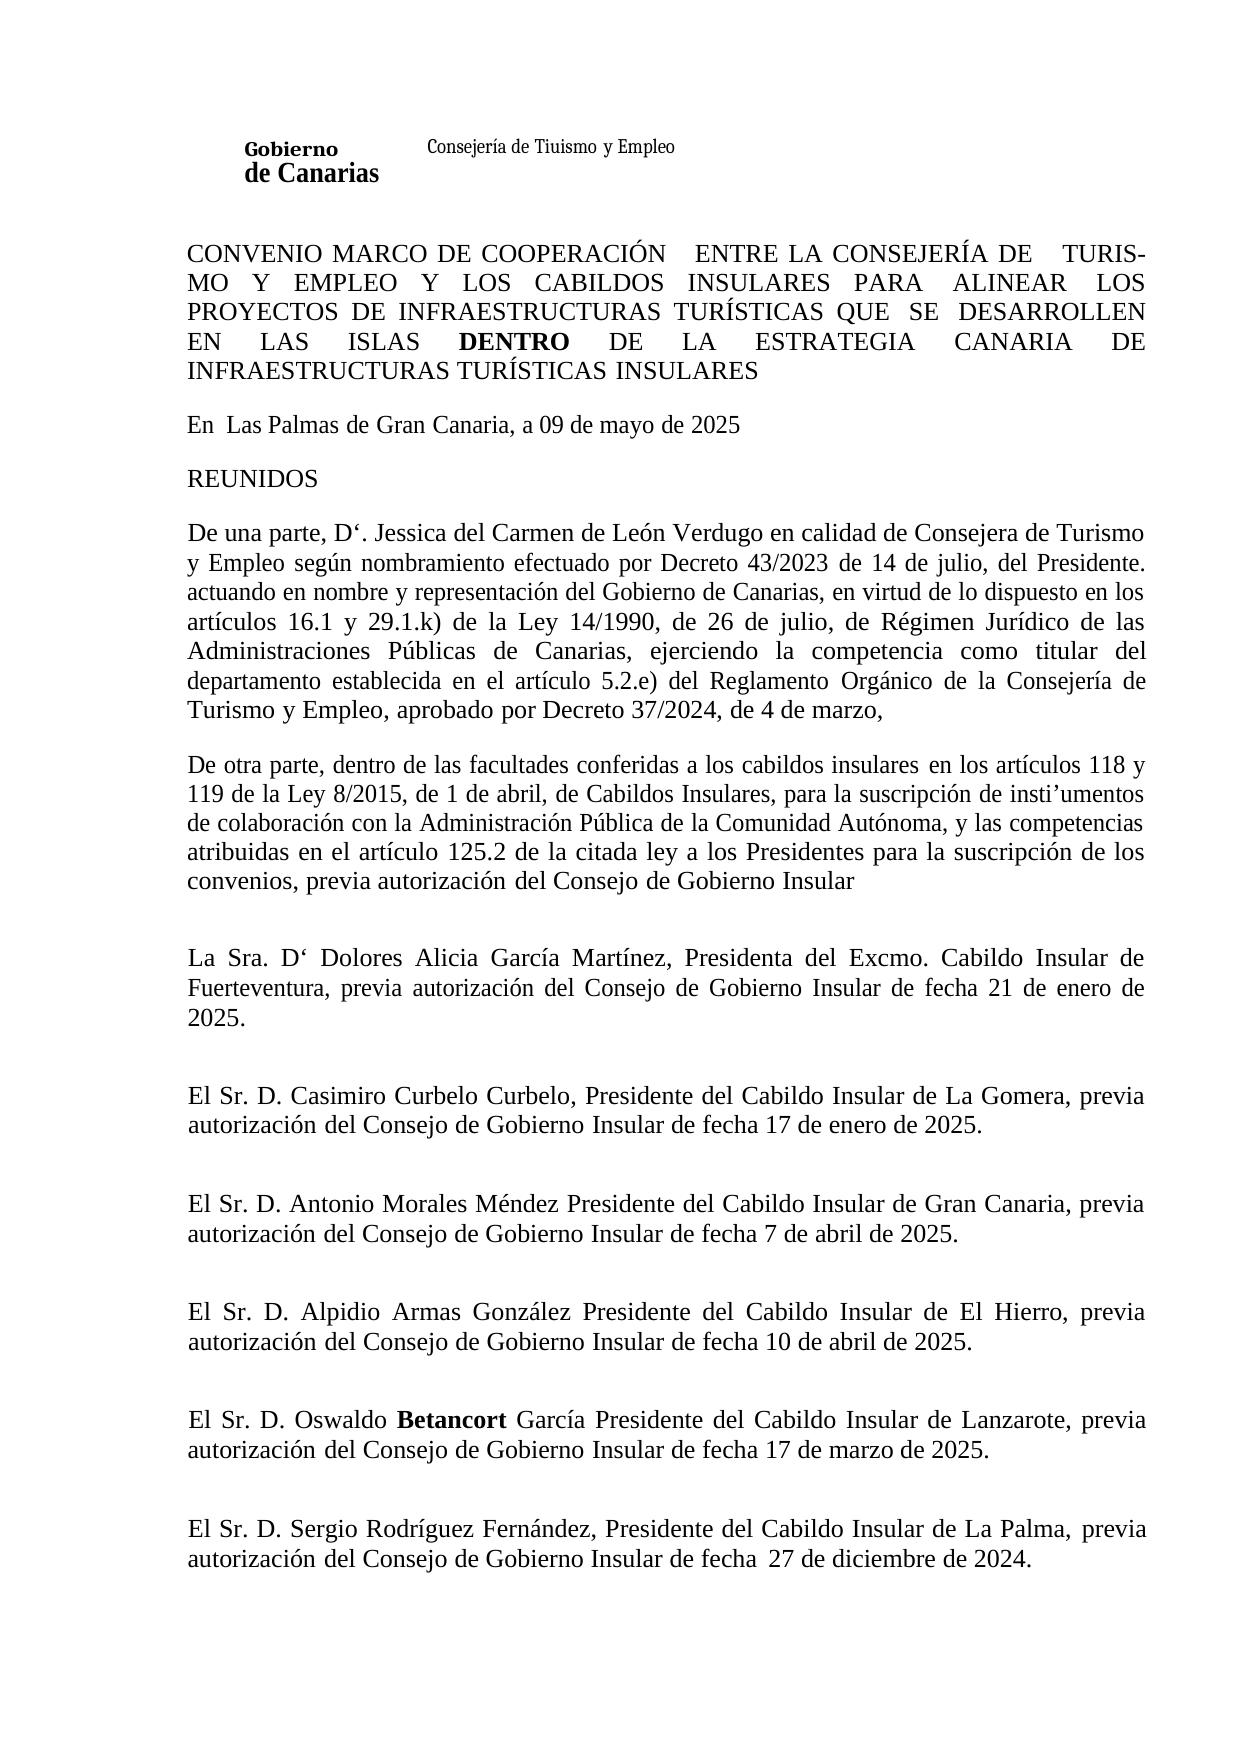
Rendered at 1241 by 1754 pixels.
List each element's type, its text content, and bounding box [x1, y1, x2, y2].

text De una parte, D‘. Jessica del Carmen de León Verdugo en calidad de Consejera de Turismo y Empleo según nombramiento efectuado por Decreto 43/2023 de 14 de julio, del Presidente. actuando en nombre y representación del Gobierno de Canarias, en virtud de lo dispuesto en los artículos 16.1 y 29.1.k) de la Ley 14/1990, de 26 de julio, de Régimen Jurídico de las Administraciones Públicas de Canarias, ejerciendo la competencia como titular del departamento establecida en el artículo 5.2.e) del Reglamento Orgánico de la Consejería de Turismo y Empleo, aprobado por Decreto 37/2024, de 4 de marzo, [187, 518, 1147, 724]
text Gobierno Consejería de Tiuismo y Empleo [244, 134, 1203, 158]
text En Las Palmas de Gran Canaria, a 09 de mayo de 2025 REUNIDOS [187, 409, 868, 493]
text El Sr. D. Antonio Morales Méndez Presidente del Cabildo Insular de Gran Canaria, previa autorización del Consejo de Gobierno Insular de fecha 7 de abril de 2025. [187, 1190, 1147, 1248]
subtitle de Canarias [244, 158, 1203, 188]
text La Sra. D‘ Dolores Alicia García Martínez, Presidenta del Excmo. Cabildo Insular de Fuerteventura, previa autorización del Consejo de Gobierno Insular de fecha 21 de enero de 2025. [187, 943, 1147, 1032]
text El Sr. D. Oswaldo Betancort García Presidente del Cabildo Insular de Lanzarote, previa autorización del Consejo de Gobierno Insular de fecha 17 de marzo de 2025. [187, 1404, 1147, 1464]
text CONVENIO MARCO DE COOPERACIÓN ENTRE LA CONSEJERÍA DE TURIS- MO Y EMPLEO Y LOS CABILDOS INSULARES PARA ALINEAR LOS PROYECTOS DE INFRAESTRUCTURAS TURÍSTICAS QUE SE DESARROLLEN EN LAS ISLAS DENTRO DE LA ESTRATEGIA CANARIA DE INFRAESTRUCTURAS TURÍSTICAS INSULARES [187, 239, 1146, 385]
text De otra parte, dentro de las facultades conferidas a los cabildos insulares en los artículos 118 y 119 de la Ley 8/2015, de 1 de abril, de Cabildos Insulares, para la suscripción de insti’umentos de colaboración con la Administración Pública de la Comunidad Autónoma, y las competencias atribuidas en el artículo 125.2 de la citada ley a los Presidentes para la suscripción de los convenios, previa autorización del Consejo de Gobierno Insular [187, 751, 1146, 895]
text El Sr. D. Alpidio Armas González Presidente del Cabildo Insular de El Hierro, previa autorización del Consejo de Gobierno Insular de fecha 10 de abril de 2025. [188, 1296, 1147, 1356]
text El Sr. D. Sergio Rodríguez Fernández, Presidente del Cabildo Insular de La Palma, previa autorización del Consejo de Gobierno Insular de fecha 27 de diciembre de 2024. [187, 1513, 1147, 1573]
text El Sr. D. Casimiro Curbelo Curbelo, Presidente del Cabildo Insular de La Gomera, previa autorización del Consejo de Gobierno Insular de fecha 17 de enero de 2025. [188, 1082, 1147, 1139]
